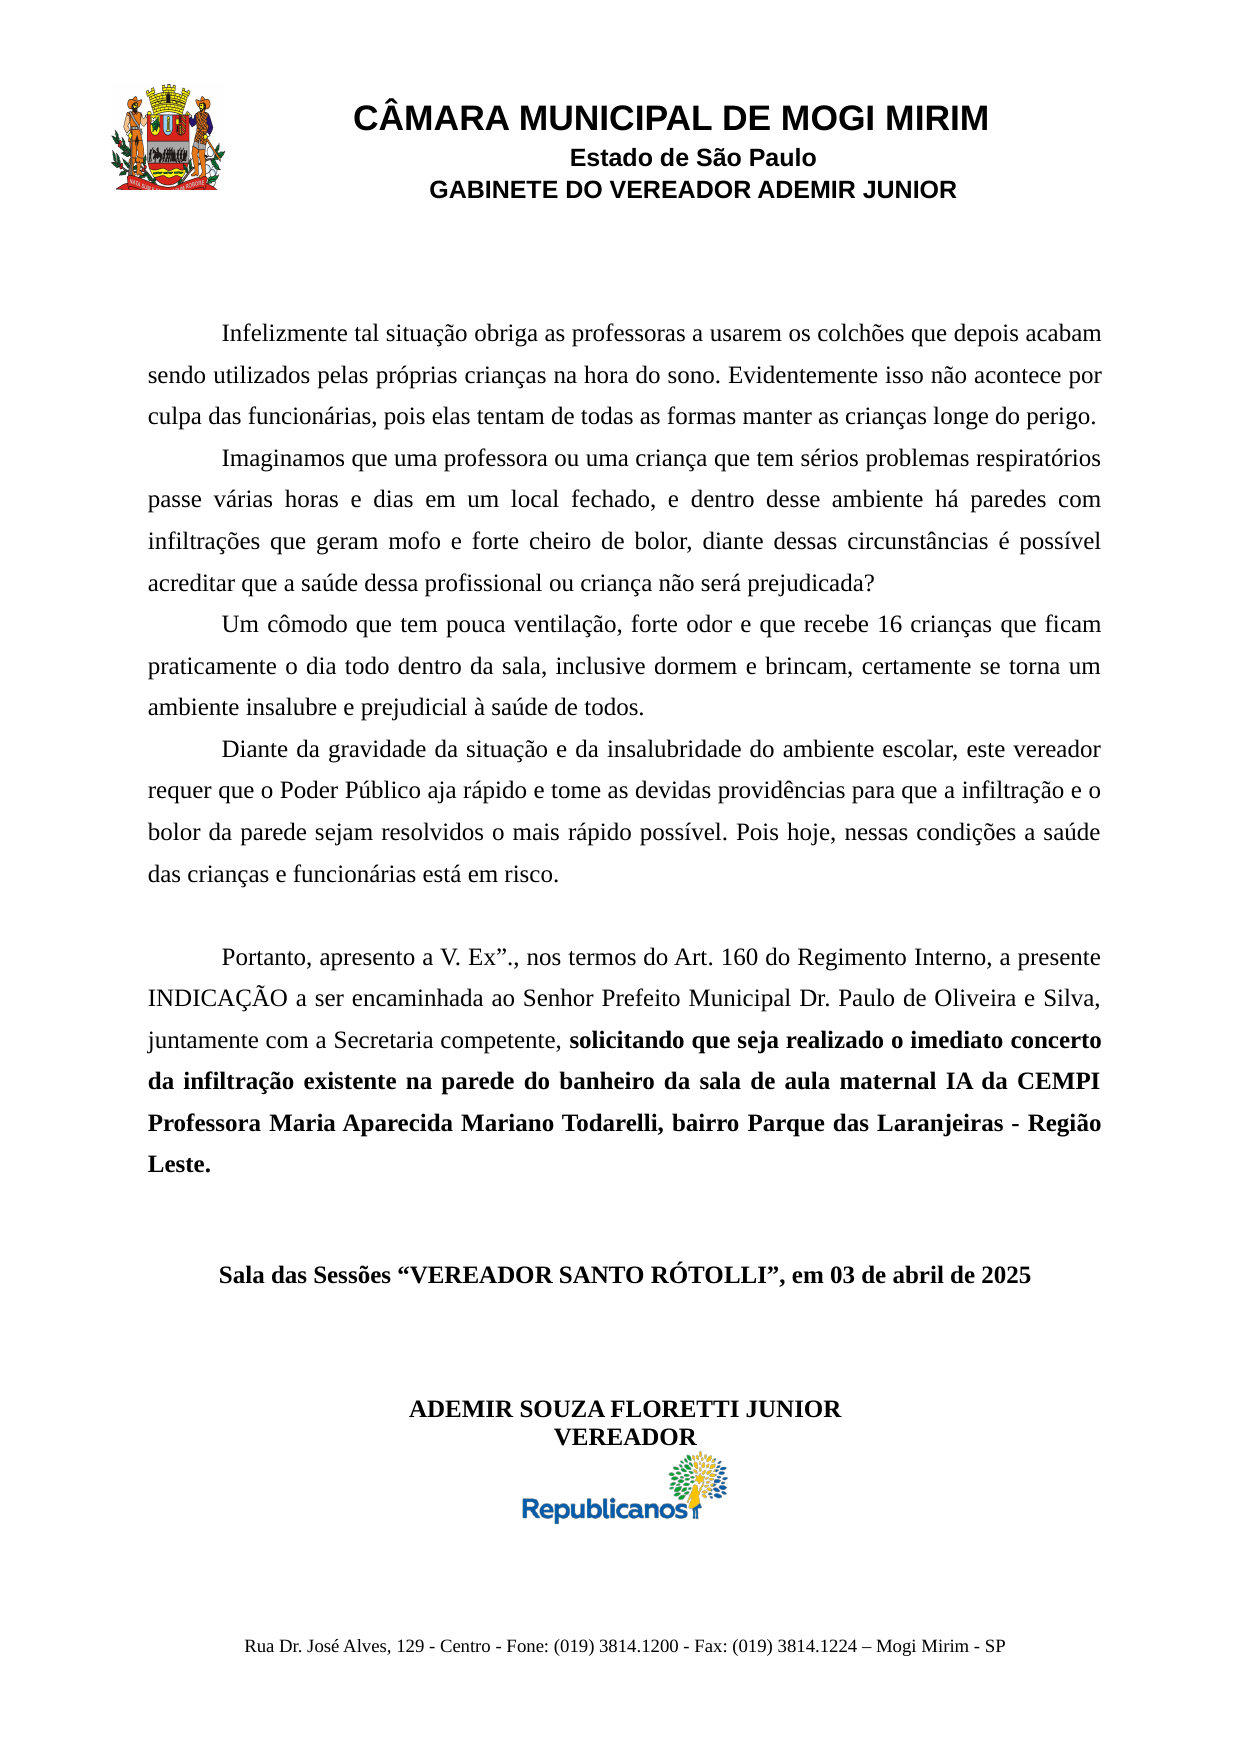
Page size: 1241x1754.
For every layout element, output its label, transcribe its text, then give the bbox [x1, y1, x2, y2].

text Sala das Sessões “VEREADOR SANTO RÓTOLLI”, em 03 de abril de 2025 [148, 1262, 1103, 1289]
text Infelizmente tal situação obriga as professoras a usarem os colchões que depois acabam sendo utilizados pelas próprias crianças na hora do sono. Evidentemente isso não acontece por culpa das funcionárias, pois elas tentam de todas as formas manter as crianças longe do perigo. [148, 319, 1103, 430]
text ADEMIR SOUZA FLORETTI JUNIOR [148, 1396, 1103, 1423]
picture [110, 84, 226, 190]
picture [509, 1443, 741, 1529]
text Um cômodo que tem pouca ventilação, forte odor e que recebe 16 crianças que ficam praticamente o dia todo dentro da sala, inclusive dormem e brincam, certamente se torna um ambiente insalubre e prejudicial à saúde de todos. [148, 610, 1103, 721]
text Imaginamos que uma professora ou uma criança que tem sérios problemas respiratórios passe várias horas e dias em um local fechado, e dentro desse ambiente há paredes com infiltrações que geram mofo e forte cheiro de bolor, diante dessas circunstâncias é possível acreditar que a saúde dessa profissional ou criança não será prejudicada? [148, 444, 1103, 596]
text Diante da gravidade da situação e da insalubridade do ambiente escolar, este vereador requer que o Poder Público aja rápido e tome as devidas providências para que a infiltração e o bolor da parede sejam resolvidos o mais rápido possível. Pois hoje, nessas condições a saúde das crianças e funcionárias está em risco. [148, 735, 1103, 887]
text VEREADOR [148, 1423, 1103, 1451]
text Portanto, apresento a V. Ex”., nos termos do Art. 160 do Regimento Interno, a presente INDICAÇÃO a ser encaminhada ao Senhor Prefeito Municipal Dr. Paulo de Oliveira e Silva, juntamente com a Secretaria competente, solicitando que seja realizado o imediato concerto da infiltração existente na parede do banheiro da sala de aula maternal IA da CEMPI Professora Maria Aparecida Mariano Todarelli, bairro Parque das Laranjeiras - Região Leste. [148, 943, 1103, 1178]
